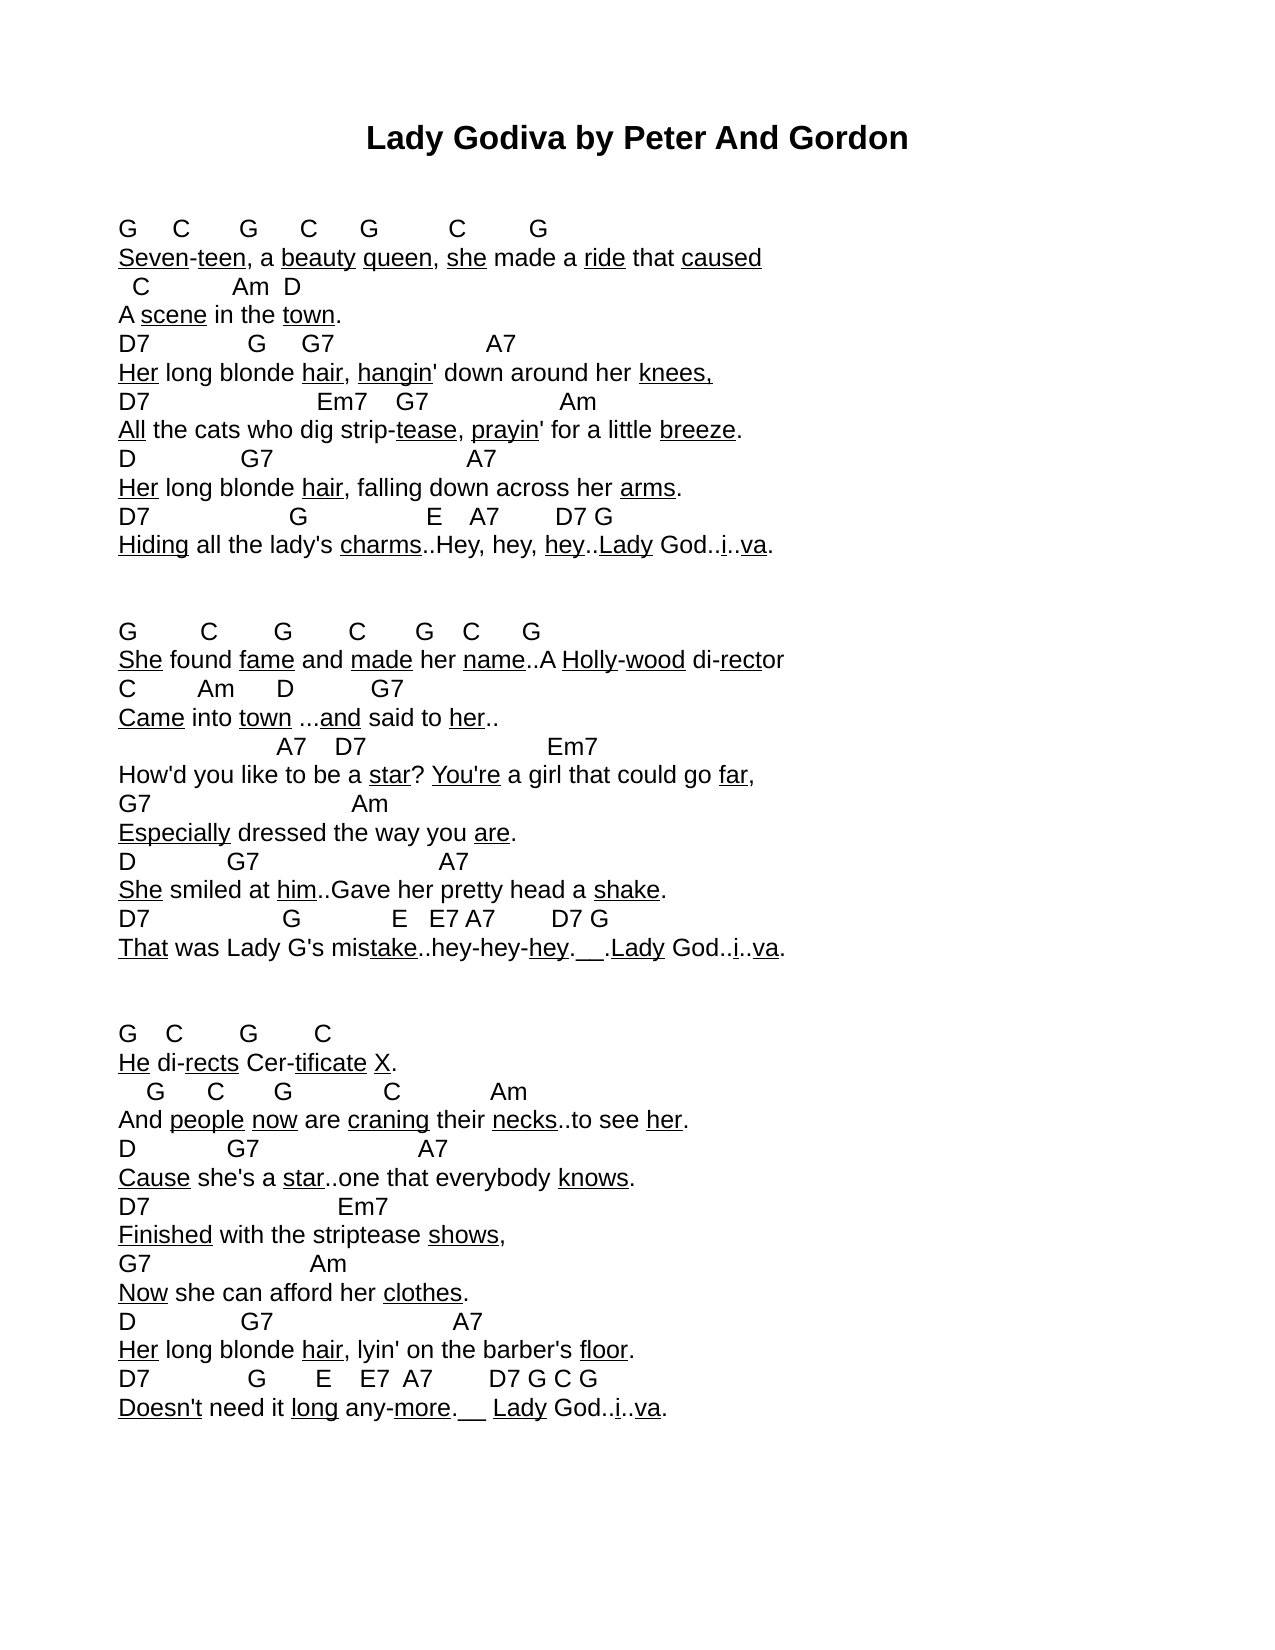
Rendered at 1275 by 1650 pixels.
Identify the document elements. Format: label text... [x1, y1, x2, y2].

text D7 Em7 [118, 1192, 1157, 1220]
text D G7 A7 [118, 1134, 1157, 1163]
text D G7 A7 [118, 1307, 1157, 1335]
text Her long blonde hair, lyin' on the barber's floor. [118, 1335, 1157, 1364]
text G C G C [118, 1019, 1157, 1048]
text D G7 A7 [118, 444, 1157, 473]
text And people now are craning their necks..to see her. [118, 1105, 1157, 1134]
text Now she can afford her clothes. [118, 1278, 1157, 1307]
text Especially dressed the way you are. [118, 818, 1157, 847]
text Lady Godiva by Peter And Gordon [118, 118, 1157, 157]
text Her long blonde hair, falling down across her arms. [118, 473, 1157, 502]
text G7 Am [118, 1249, 1157, 1278]
text G C G C G C G [118, 214, 1157, 243]
text She smiled at him..Gave her pretty head a shake. [118, 875, 1157, 904]
text C Am D G7 [118, 674, 1157, 703]
text Came into town ...and said to her.. [118, 703, 1157, 732]
text D7 G G7 A7 [118, 329, 1157, 358]
text D7 G E E7 A7 D7 G [118, 904, 1157, 933]
text How'd you like to be a star? You're a girl that could go far, [118, 760, 1157, 789]
text D7 G E A7 D7 G [118, 502, 1157, 530]
text D7 G E E7 A7 D7 G C G [118, 1364, 1157, 1393]
text Cause she's a star..one that everybody knows. [118, 1163, 1157, 1192]
text G C G C Am [118, 1077, 1157, 1105]
text G C G C G C G [118, 617, 1157, 645]
text She found fame and made her name..A Holly-wood di-rector [118, 645, 1157, 674]
text A7 D7 Em7 [118, 732, 1157, 760]
text Hiding all the lady's charms..Hey, hey, hey..Lady God..i..va. [118, 530, 1157, 559]
text Doesn't need it long any-more.__ Lady God..i..va. [118, 1393, 1157, 1422]
text That was Lady G's mistake..hey-hey-hey.__.Lady God..i..va. [118, 933, 1157, 962]
text C Am D [118, 272, 1157, 300]
text G7 Am [118, 789, 1157, 818]
text D7 Em7 G7 Am [118, 387, 1157, 415]
text Finished with the striptease shows, [118, 1220, 1157, 1249]
text He di-rects Cer-tificate X. [118, 1048, 1157, 1077]
text Seven-teen, a beauty queen, she made a ride that caused [118, 243, 1157, 272]
text Her long blonde hair, hangin' down around her knees, [118, 358, 1157, 387]
text A scene in the town. [118, 300, 1157, 329]
text All the cats who dig strip-tease, prayin' for a little breeze. [118, 415, 1157, 444]
text D G7 A7 [118, 847, 1157, 875]
